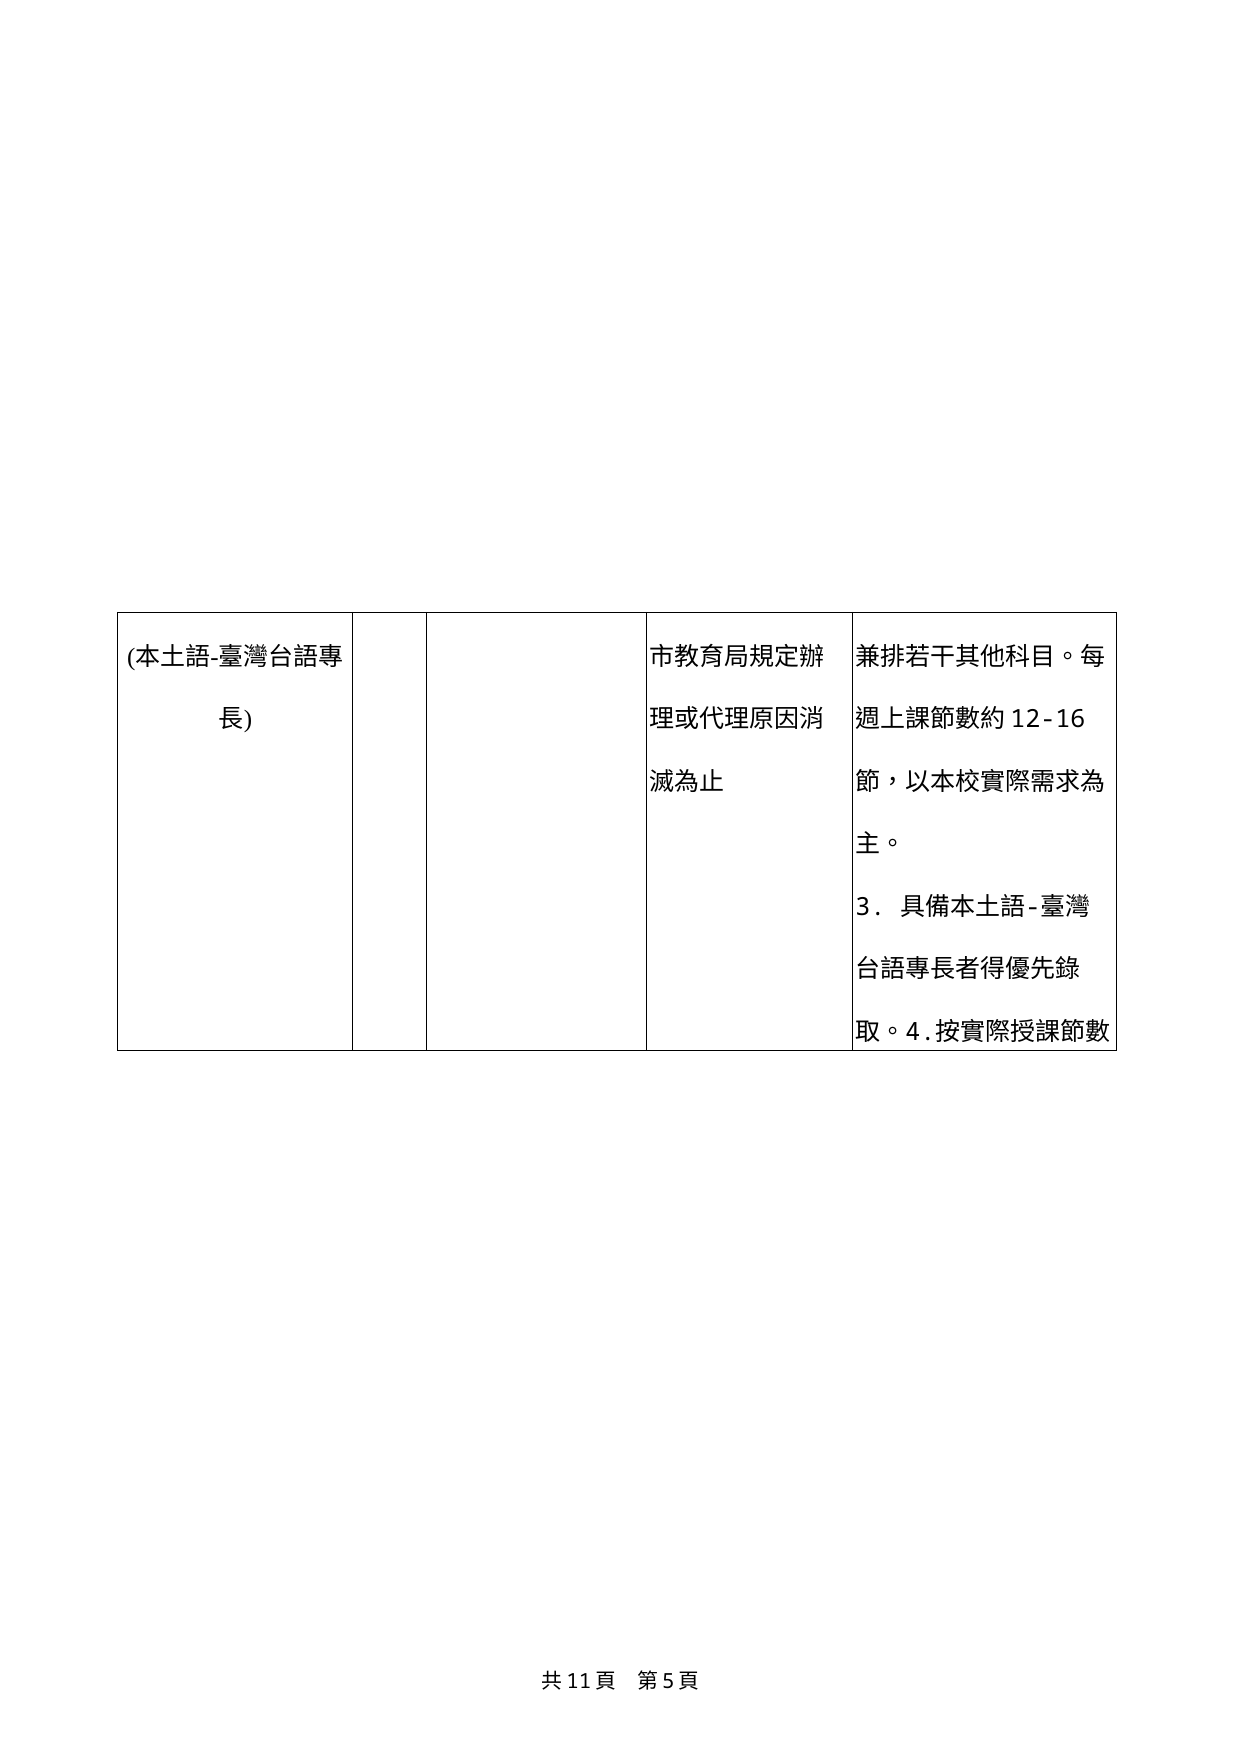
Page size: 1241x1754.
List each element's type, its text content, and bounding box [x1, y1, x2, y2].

table_cell [427, 613, 646, 1050]
table_cell [353, 613, 426, 1050]
table_cell 市教育局規定辦理或代理原因消滅為止 [647, 613, 852, 1050]
table_cell 兼排若干其他科目。每週上課節數約12-16節，以本校實際需求為主。 3. 具備本土語-臺灣台語專長者得優先錄取。4.按實際授課節數 [853, 613, 1116, 1050]
table_cell (本土語-臺灣台語專長) [118, 613, 352, 1050]
